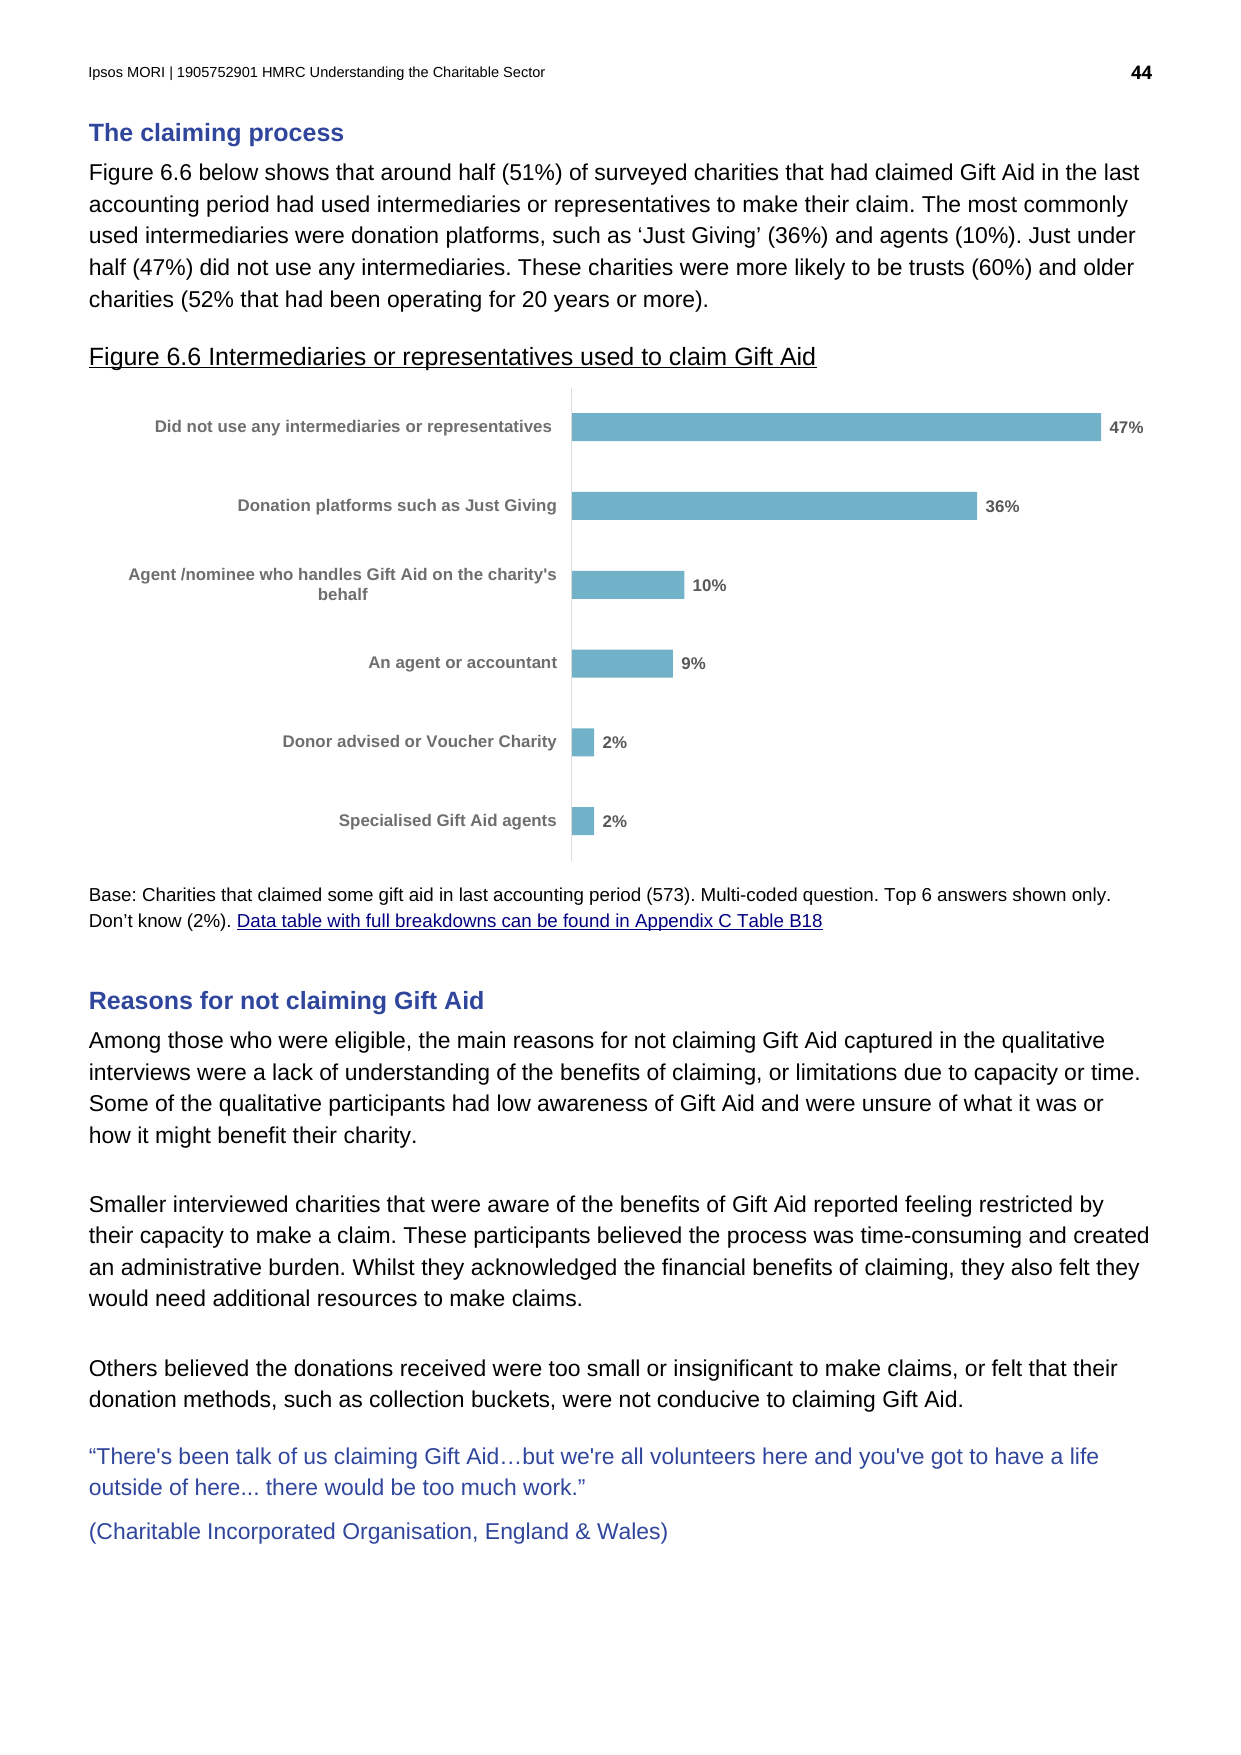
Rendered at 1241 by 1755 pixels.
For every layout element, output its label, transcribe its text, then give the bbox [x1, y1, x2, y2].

subtitle The claiming process [89, 118, 1152, 147]
list Smaller interviewed charities that were aware of the benefits of Gift Aid reported feeling restricted by their capacity to make a claim. These participants believed the process was time-consuming and created an administrative burden. Whilst they acknowledged the financial benefits of claiming, they also felt they would need additional resources to make claims. [89, 1191, 1152, 1312]
text Base: Charities that claimed some gift aid in last accounting period (573). Multi-coded question. Top 6 answers shown only. Don’t know (2%). Data table with full breakdowns can be found in Appendix C Table B18 [89, 884, 1152, 931]
list Figure 6.6 below shows that around half (51%) of surveyed charities that had claimed Gift Aid in the last accounting period had used intermediaries or representatives to make their claim. The most commonly used intermediaries were donation platforms, such as ‘Just Giving’ (36%) and agents (10%). Just under half (47%) did not use any intermediaries. These charities were more likely to be trusts (60%) and older charities (52% that had been operating for 20 years or more). [89, 159, 1152, 312]
list (Charitable Incorporated Organisation, England & Wales) [89, 1518, 1152, 1544]
subtitle Figure 6.6 Intermediaries or representatives used to claim Gift Aid [89, 342, 915, 371]
list “There's been talk of us claiming Gift Aid…but we're all volunteers here and you've got to have a life outside of here... there would be too much work.” [89, 1443, 1152, 1501]
subtitle Reasons for not claiming Gift Aid [89, 986, 1152, 1014]
list Others believed the donations received were too small or insignificant to make claims, or felt that their donation methods, such as collection buckets, were not conducive to claiming Gift Aid. [89, 1354, 1152, 1412]
list Among those who were eligible, the main reasons for not claiming Gift Aid captured in the qualitative interviews were a lack of understanding of the benefits of claiming, or limitations due to capacity or time. Some of the qualitative participants had low awareness of Gift Aid and were unsure of what it was or how it might benefit their charity. [89, 1027, 1152, 1148]
